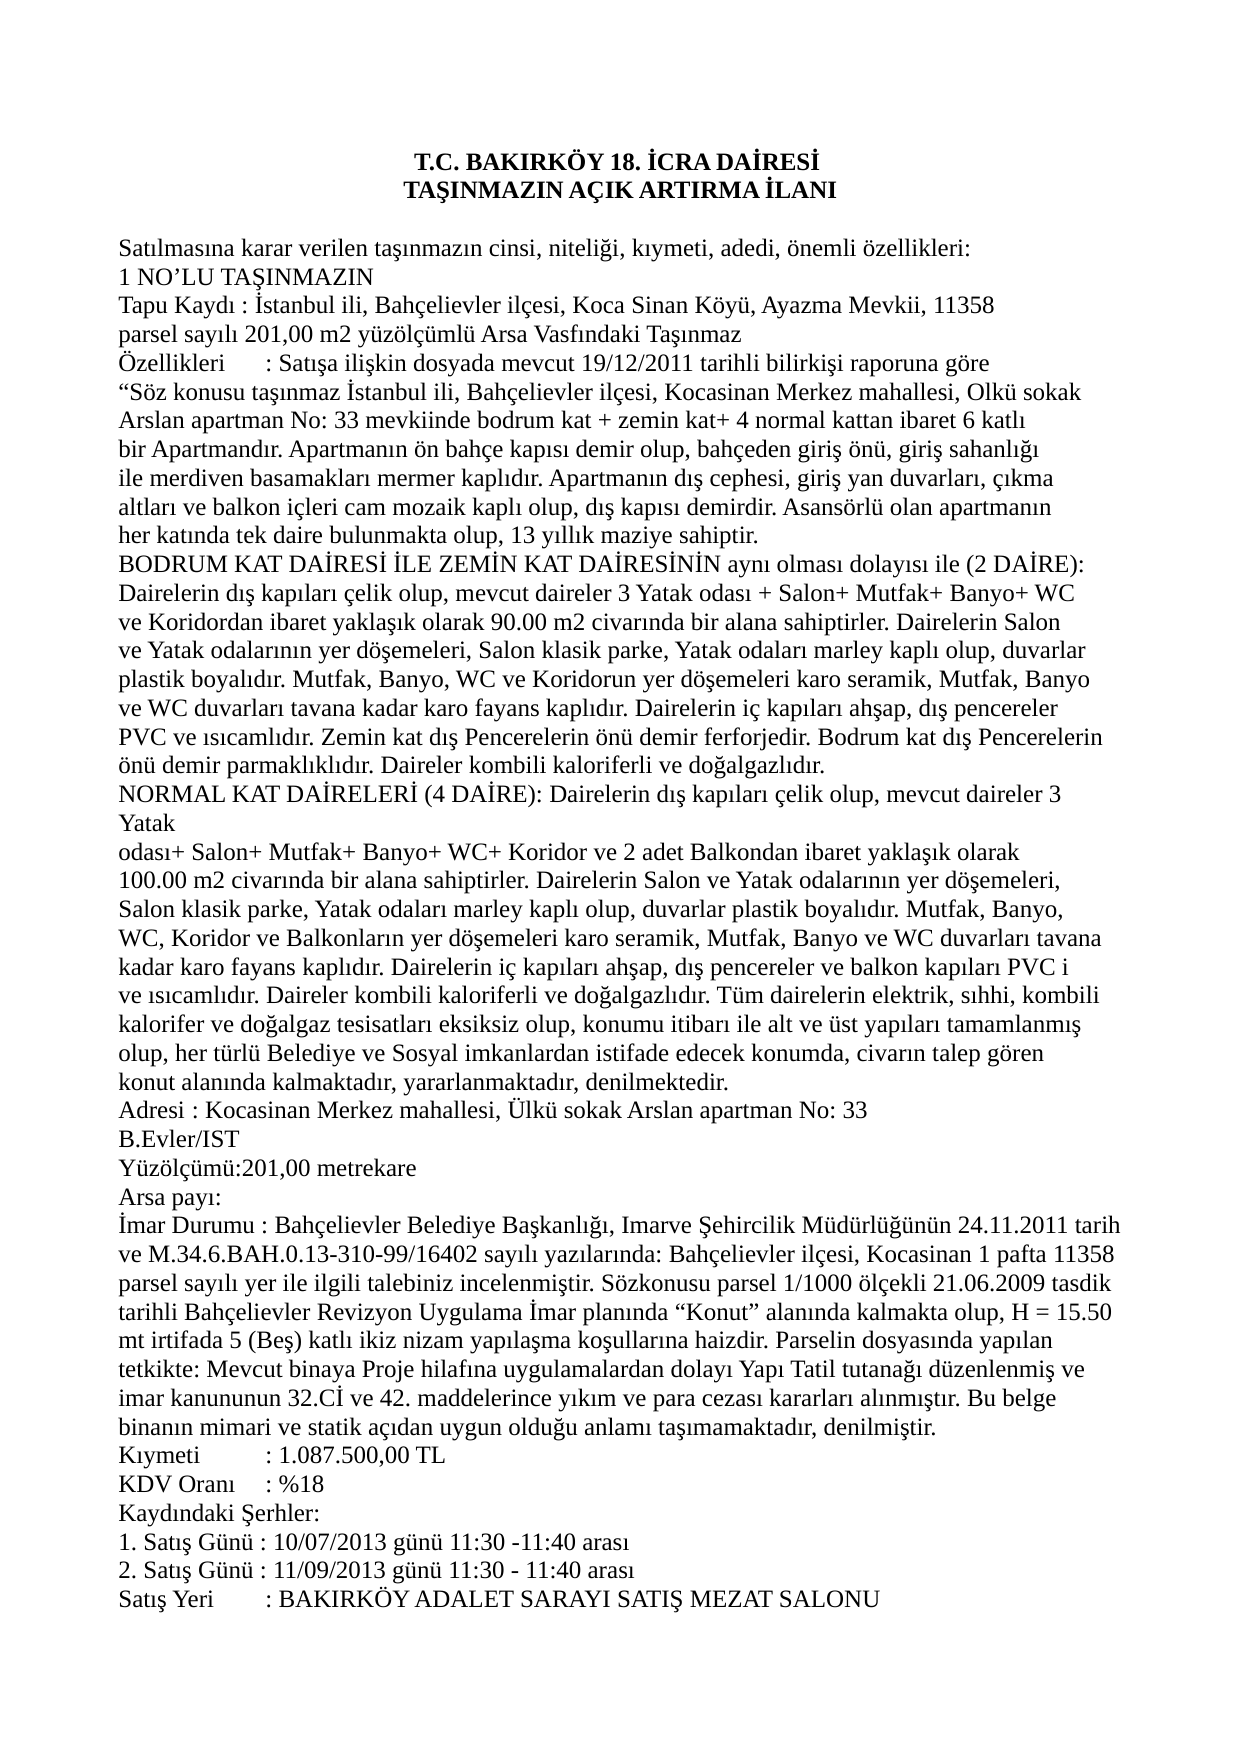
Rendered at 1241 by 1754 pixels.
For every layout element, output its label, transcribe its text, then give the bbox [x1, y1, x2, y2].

text BODRUM KAT DAİRESİ İLE ZEMİN KAT DAİRESİNİN aynı olması dolayısı ile (2 DAİRE): Dairelerin dış kapıları çelik olup, mevcut daireler 3 Yatak odası + Salon+ Mutfak+ Banyo+ WC ve Koridordan ibaret yaklaşık olarak 90.00 m2 civarında bir alana sahiptirler. Dairelerin Salon ve Yatak odalarının yer döşemeleri, Salon klasik parke, Yatak odaları marley kaplı olup, duvarlar plastik boyalıdır. Mutfak, Banyo, WC ve Koridorun yer döşemeleri karo seramik, Mutfak, Banyo ve WC duvarları tavana kadar karo fayans kaplıdır. Dairelerin iç kapıları ahşap, dış pencereler PVC ve ısıcamlıdır. Zemin kat dış Pencerelerin önü demir ferforjedir. Bodrum kat dış Pencerelerin önü demir parmaklıklıdır. Daireler kombili kaloriferli ve doğalgazlıdır. [118, 549, 1122, 779]
text Adresi : Kocasinan Merkez mahallesi, Ülkü sokak Arslan apartman No: 33 [118, 1096, 1122, 1124]
text Satılmasına karar verilen taşınmazın cinsi, niteliği, kıymeti, adedi, önemli özellikleri: [118, 233, 1122, 262]
text Kıymeti : 1.087.500,00 TL [118, 1441, 1122, 1469]
text Kaydındaki Şerhler: [118, 1498, 1122, 1527]
text KDV Oranı : %18 [118, 1469, 1122, 1498]
text Özellikleri : Satışa ilişkin dosyada mevcut 19/12/2011 tarihli bilirkişi raporuna göre [118, 348, 1122, 377]
text İmar Durumu : Bahçelievler Belediye Başkanlığı, Imarve Şehircilik Müdürlüğünün 24.11.2011 tarih ve M.34.6.BAH.0.13-310-99/16402 sayılı yazılarında: Bahçelievler ilçesi, Kocasinan 1 pafta 11358 parsel sayılı yer ile ilgili talebiniz incelenmiştir. Sözkonusu parsel 1/1000 ölçekli 21.06.2009 tasdik tarihli Bahçelievler Revizyon Uygulama İmar planında “Konut” alanında kalmakta olup, H = 15.50 mt irtifada 5 (Beş) katlı ikiz nizam yapılaşma koşullarına haizdir. Parselin dosyasında yapılan tetkikte: Mevcut binaya Proje hilafına uygulamalardan dolayı Yapı Tatil tutanağı düzenlenmiş ve imar kanununun 32.Cİ ve 42. maddelerince yıkım ve para cezası kararları alınmıştır. Bu belge binanın mimari ve statik açıdan uygun olduğu anlamı taşımamaktadır, denilmiştir. [118, 1211, 1122, 1441]
text “Söz konusu taşınmaz İstanbul ili, Bahçelievler ilçesi, Kocasinan Merkez mahallesi, Olkü sokak Arslan apartman No: 33 mevkiinde bodrum kat + zemin kat+ 4 normal kattan ibaret 6 katlı bir Apartmandır. Apartmanın ön bahçe kapısı demir olup, bahçeden giriş önü, giriş sahanlığı ile merdiven basamakları mermer kaplıdır. Apartmanın dış cephesi, giriş yan duvarları, çıkma altları ve balkon içleri cam mozaik kaplı olup, dış kapısı demirdir. Asansörlü olan apartmanın her katında tek daire bulunmakta olup, 13 yıllık maziye sahiptir. [118, 377, 1122, 549]
text Arsa payı: [118, 1182, 1122, 1211]
text NORMAL KAT DAİRELERİ (4 DAİRE): Dairelerin dış kapıları çelik olup, mevcut daireler 3 Yatak odası+ Salon+ Mutfak+ Banyo+ WC+ Koridor ve 2 adet Balkondan ibaret yaklaşık olarak 100.00 m2 civarında bir alana sahiptirler. Dairelerin Salon ve Yatak odalarının yer döşemeleri, Salon klasik parke, Yatak odaları marley kaplı olup, duvarlar plastik boyalıdır. Mutfak, Banyo, WC, Koridor ve Balkonların yer döşemeleri karo seramik, Mutfak, Banyo ve WC duvarları tavana kadar karo fayans kaplıdır. Dairelerin iç kapıları ahşap, dış pencereler ve balkon kapıları PVC i ve ısıcamlıdır. Daireler kombili kaloriferli ve doğalgazlıdır. Tüm dairelerin elektrik, sıhhi, kombili kalorifer ve doğalgaz tesisatları eksiksiz olup, konumu itibarı ile alt ve üst yapıları tamamlanmış olup, her türlü Belediye ve Sosyal imkanlardan istifade edecek konumda, civarın talep gören konut alanında kalmaktadır, yararlanmaktadır, denilmektedir. [118, 779, 1122, 1096]
text TAŞINMAZIN AÇIK ARTIRMA İLANI [118, 176, 1122, 204]
text 1 NO’LU TAŞINMAZIN [118, 262, 1122, 291]
text Tapu Kaydı : İstanbul ili, Bahçelievler ilçesi, Koca Sinan Köyü, Ayazma Mevkii, 11358 parsel sayılı 201,00 m2 yüzölçümlü Arsa Vasfındaki Taşınmaz [118, 291, 1122, 348]
text 1. Satış Günü : 10/07/2013 günü 11:30 -11:40 arası [118, 1527, 1122, 1556]
text Satış Yeri : BAKIRKÖY ADALET SARAYI SATIŞ MEZAT SALONU [118, 1584, 1122, 1613]
text Yüzölçümü:201,00 metrekare [118, 1153, 1122, 1182]
text B.Evler/IST [118, 1124, 1122, 1153]
text T.C. BAKIRKÖY 18. İCRA DAİRESİ [118, 147, 1122, 176]
text 2. Satış Günü : 11/09/2013 günü 11:30 - 11:40 arası [118, 1556, 1122, 1584]
